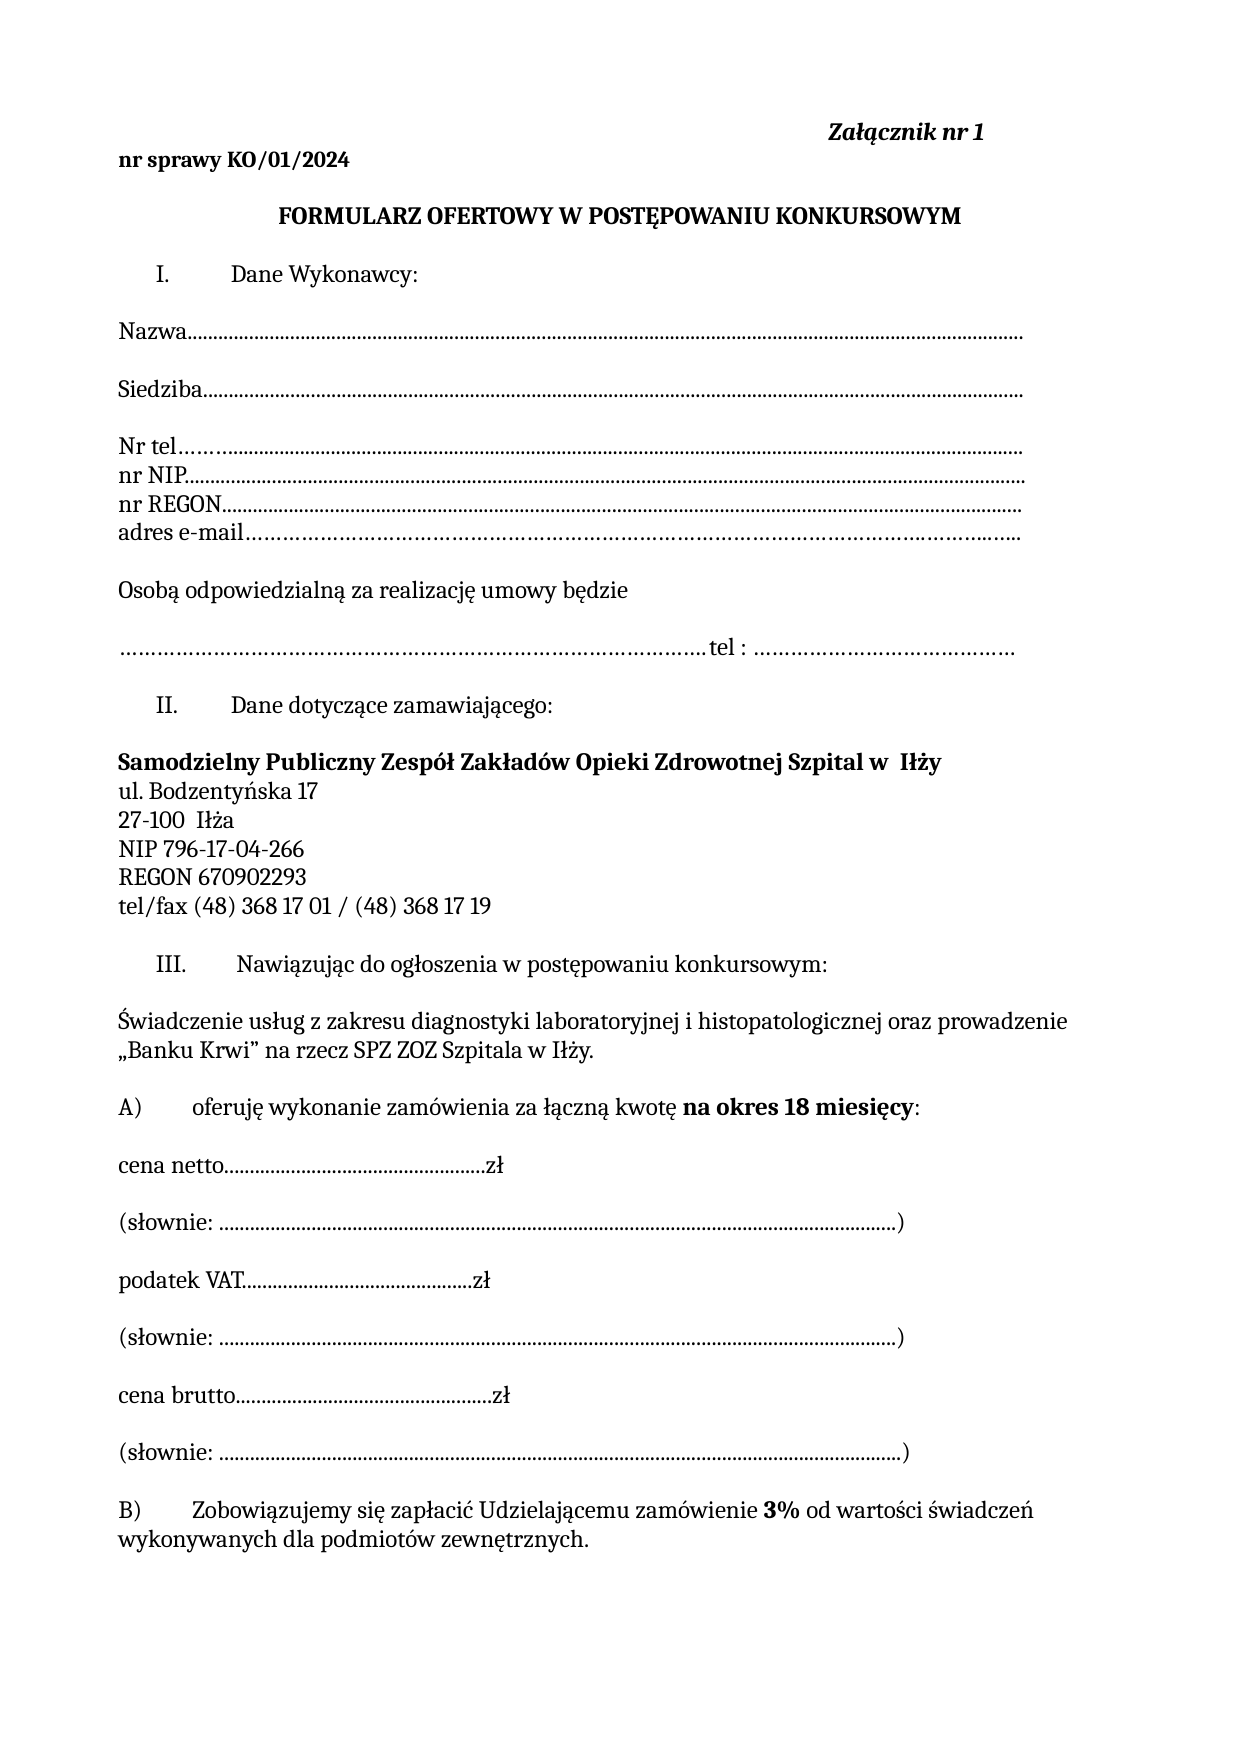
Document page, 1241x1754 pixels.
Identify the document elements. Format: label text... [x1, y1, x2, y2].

text Załącznik nr 1 [118, 118, 1122, 147]
text NIP 796-17-04-266 [118, 834, 1122, 863]
text Nazwa................................................................................................................................................................... [118, 317, 1122, 346]
list Dane dotyczące zamawiającego: [156, 691, 1122, 719]
text cena brutto..................................................zł [118, 1381, 1122, 1409]
text nr REGON............................................................................................................................................................ [118, 489, 1122, 518]
text Samodzielny Publiczny Zespół Zakładów Opieki Zdrowotnej Szpital w Iłży [118, 748, 1122, 777]
list Nawiązując do ogłoszenia w postępowaniu konkursowym: [156, 949, 1122, 978]
text Świadczenie usług z zakresu diagnostyki laboratoryjnej i histopatologicznej oraz prowadzenie „Banku Krwi” na rzecz SPZ ZOZ Szpitala w Iłży. [118, 1007, 1122, 1064]
text (słownie: .....................................................................................................................................) [118, 1438, 1122, 1467]
text A) oferuję wykonanie zamówienia za łączną kwotę na okres 18 miesięcy: [118, 1093, 1122, 1122]
text Nr tel……….......................................................................................................................................................... [118, 432, 1122, 461]
text tel/fax (48) 368 17 01 / (48) 368 17 19 [118, 892, 1122, 921]
text adres e-mail……………………………………………………………………………………………….………..….. [118, 518, 1122, 547]
text podatek VAT.............................................zł [118, 1266, 1122, 1294]
text B) Zobowiązujemy się zapłacić Udzielającemu zamówienie 3% od wartości świadczeń wykonywanych dla podmiotów zewnętrznych. [118, 1496, 1122, 1553]
text nr NIP.................................................................................................................................................................... [118, 461, 1122, 489]
text (słownie: ....................................................................................................................................) [118, 1208, 1122, 1237]
text (słownie: ....................................................................................................................................) [118, 1323, 1122, 1352]
text nr sprawy KO/01/2024 [118, 147, 1122, 173]
text 27-100 Iłża [118, 806, 1122, 834]
text Siedziba................................................................................................................................................................ [118, 374, 1122, 403]
text REGON 670902293 [118, 863, 1122, 892]
text FORMULARZ OFERTOWY W POSTĘPOWANIU KONKURSOWYM [118, 202, 1122, 231]
text cena netto...................................................zł [118, 1151, 1122, 1179]
text Osobą odpowiedzialną za realizację umowy będzie [118, 576, 1122, 604]
text ul. Bodzentyńska 17 [118, 777, 1122, 806]
text …………………………………………………………………………………. tel : …………………………………… [118, 633, 1122, 662]
list Dane Wykonawcy: [156, 259, 1122, 288]
